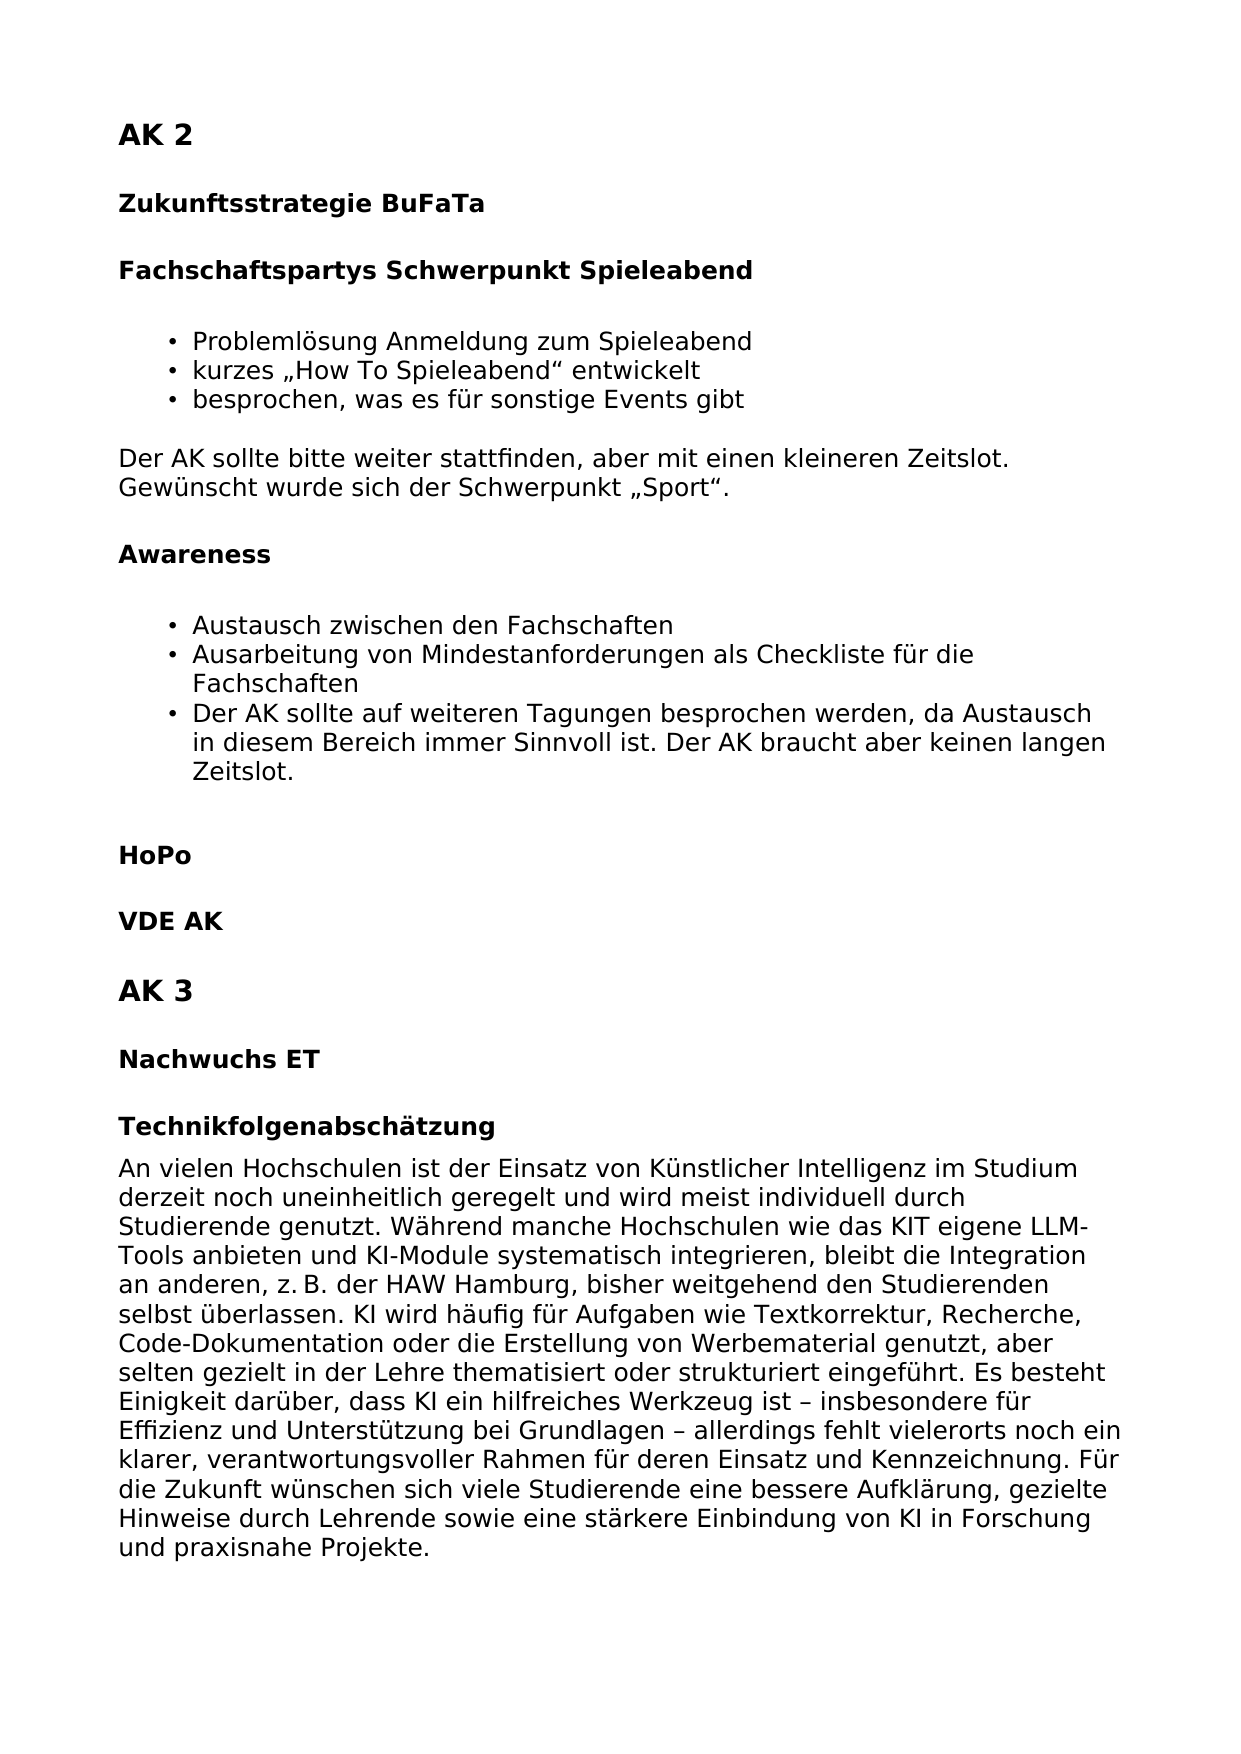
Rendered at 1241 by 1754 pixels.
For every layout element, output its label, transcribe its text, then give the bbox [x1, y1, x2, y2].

subtitle Awareness [118, 540, 1122, 569]
subtitle VDE AK [118, 907, 1122, 937]
subtitle Technikfolgenabschätzung [118, 1112, 1122, 1141]
subtitle Fachschaftspartys Schwerpunkt Spieleabend [118, 256, 1122, 285]
subtitle HoPo [118, 841, 1122, 870]
subtitle Nachwuchs ET [118, 1046, 1122, 1075]
subtitle AK 2 [118, 118, 1122, 152]
text An vielen Hochschulen ist der Einsatz von Künstlicher Intelligenz im Studium derzeit noch uneinheitlich geregelt und wird meist individuell durch Studierende genutzt. Während manche Hochschulen wie das KIT eigene LLM-Tools anbieten und KI-Module systematisch integrieren, bleibt die Integration an anderen, z. B. der HAW Hamburg, bisher weitgehend den Studierenden selbst überlassen. KI wird häufig für Aufgaben wie Textkorrektur, Recherche, Code-Dokumentation oder die Erstellung von Werbematerial genutzt, aber selten gezielt in der Lehre thematisiert oder strukturiert eingeführt. Es besteht Einigkeit darüber, dass KI ein hilfreiches Werkzeug ist – insbesondere für Effizienz und Unterstützung bei Grundlagen – allerdings fehlt vielerorts noch ein klarer, verantwortungsvoller Rahmen für deren Einsatz und Kennzeichnung. Für die Zukunft wünschen sich viele Studierende eine bessere Aufklärung, gezielte Hinweise durch Lehrende sowie eine stärkere Einbindung von KI in Forschung und praxisnahe Projekte. [118, 1154, 1122, 1562]
subtitle AK 3 [118, 974, 1122, 1008]
list kurzes „How To Spieleabend“ entwickelt [177, 357, 1122, 386]
list Ausarbeitung von Mindestanforderungen als Checkliste für die Fachschaften [177, 641, 1122, 699]
list Der AK sollte auf weiteren Tagungen besprochen werden, da Austausch in diesem Bereich immer Sinnvoll ist. Der AK braucht aber keinen langen Zeitslot. [177, 699, 1122, 786]
text Der AK sollte bitte weiter stattfinden, aber mit einen kleineren Zeitslot. Gewünscht wurde sich der Schwerpunkt „Sport“. [118, 444, 1122, 503]
subtitle Zukunftsstrategie BuFaTa [118, 189, 1122, 219]
list Problemlösung Anmeldung zum Spieleabend [177, 327, 1122, 357]
list Austausch zwischen den Fachschaften [177, 611, 1122, 641]
list besprochen, was es für sonstige Events gibt [177, 386, 1122, 415]
